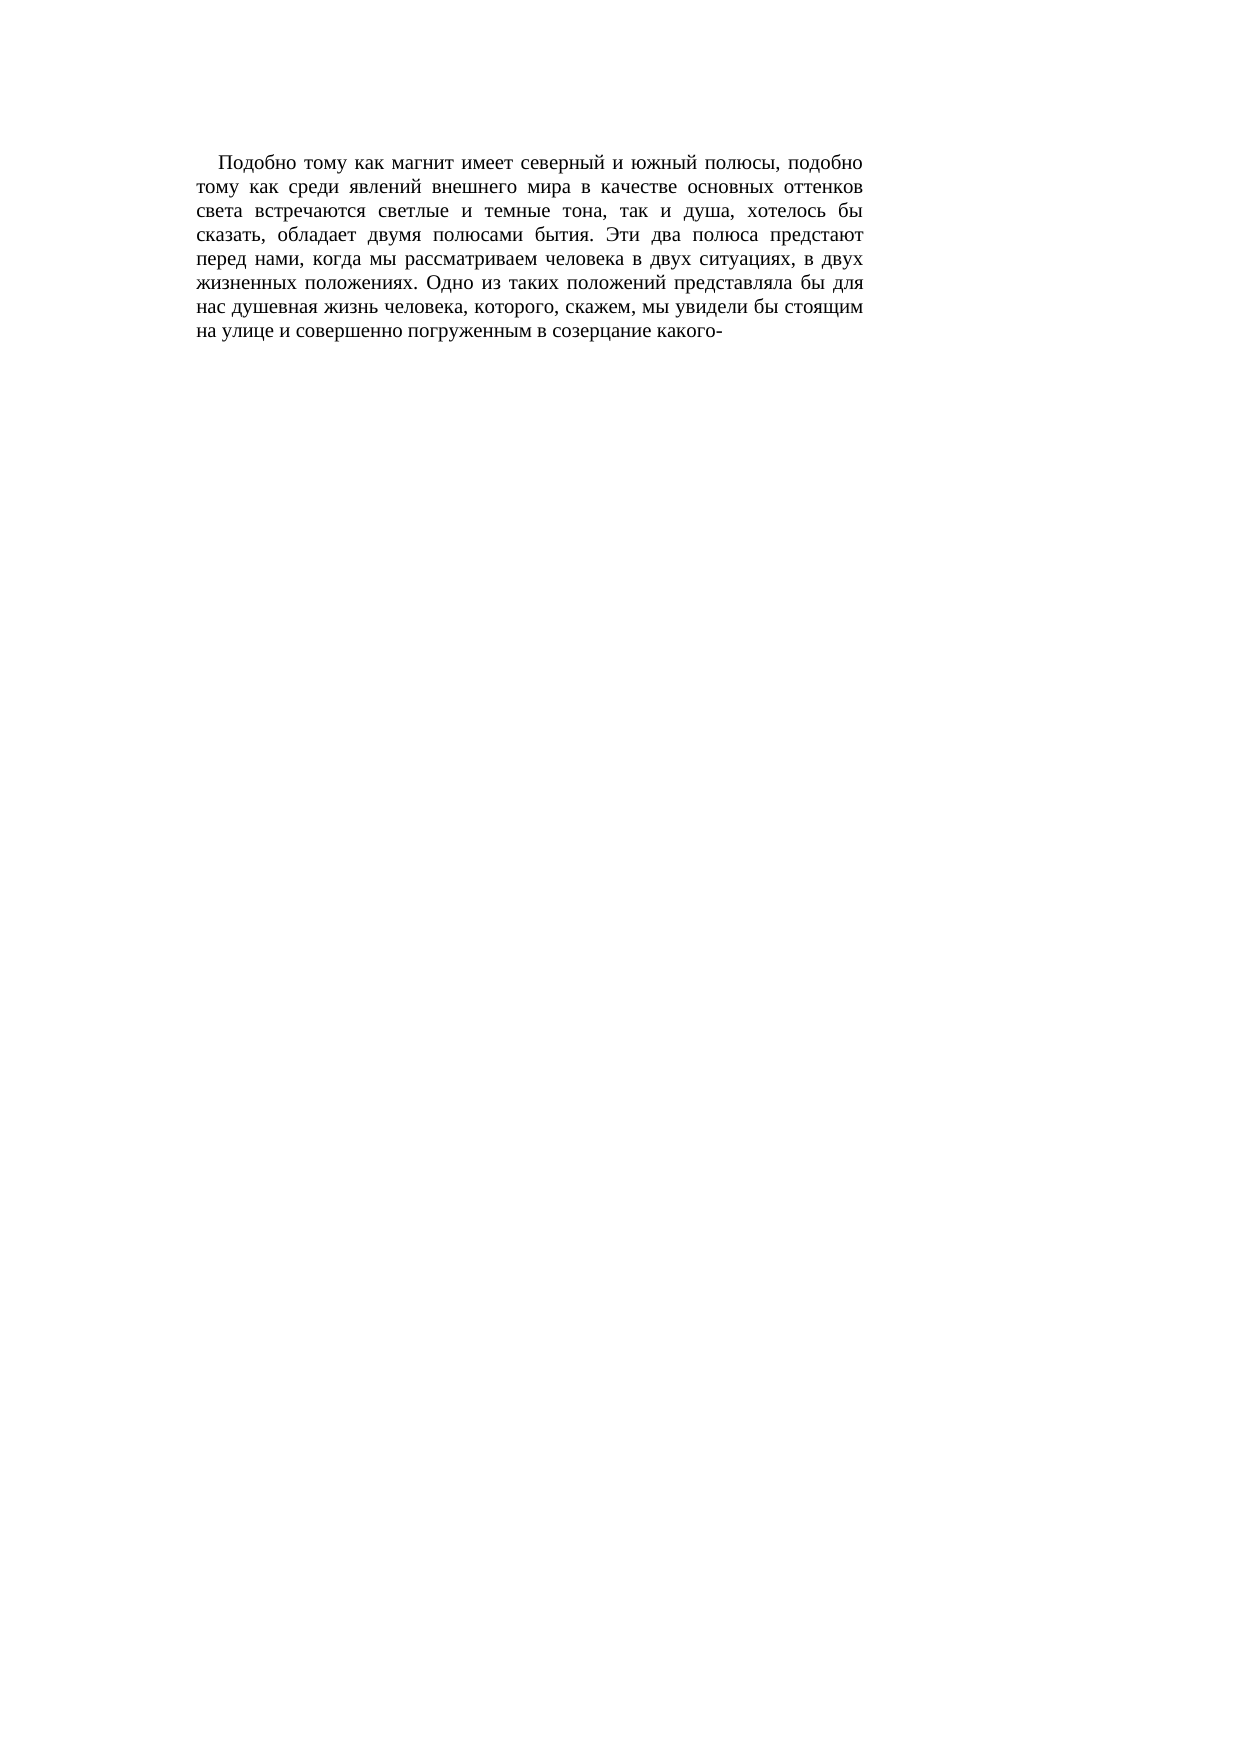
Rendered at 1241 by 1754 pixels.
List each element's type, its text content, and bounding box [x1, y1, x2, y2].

text Подобно тому как магнит имеет северный и южный полюсы, подобно тому как среди явлений внешнего мира в качестве основных оттенков света встречаются светлые и темные тона, так и душа, хотелось бы сказать, обладает двумя полюсами бытия. Эти два полюса предстают перед нами, когда мы рассматриваем человека в двух ситуациях, в двух жизненных положениях. Одно из таких положений представляла бы для нас душевная жизнь человека, которого, скажем, мы увидели бы стоящим на улице и совершенно погруженным в созерцание какого- [196, 150, 864, 342]
